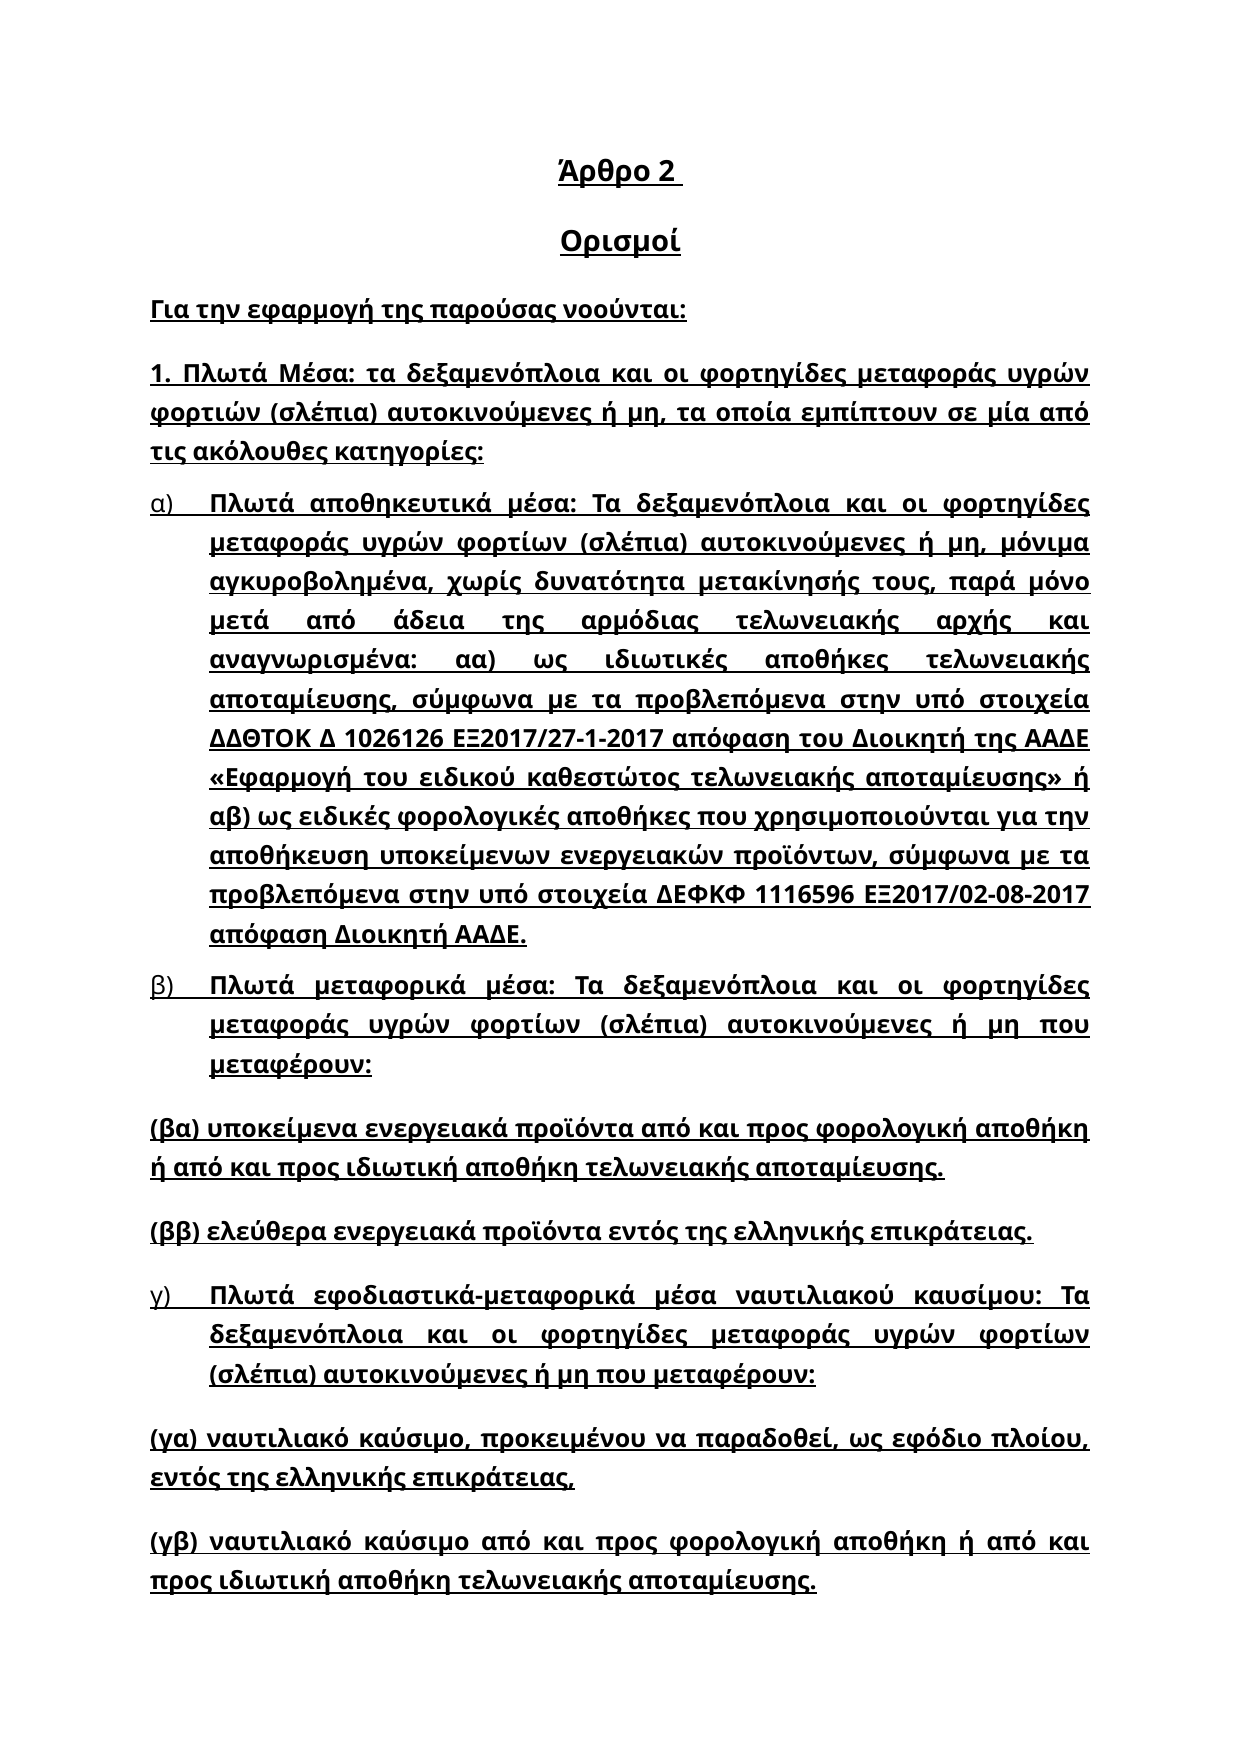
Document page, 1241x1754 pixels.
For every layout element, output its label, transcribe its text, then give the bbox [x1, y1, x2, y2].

subtitle Άρθρο 2 [150, 150, 1090, 190]
list μεταφοράς υγρών φορτίων (σλέπια) αυτοκινούμενες ή μη που μεταφέρουν: [150, 999, 1090, 1080]
text Για την εφαρμογή της παρούσας νοούνται: [150, 291, 1090, 325]
text τις ακόλουθες κατηγορίες: [150, 425, 1090, 468]
list μεταφοράς υγρών φορτίων (σλέπια) αυτοκινούμενες ή μη, μόνιμα αγκυροβολημένα, χωρίς δυνατότητα μετακίνησής τους, παρά μόνο μετά από άδεια της αρμόδιας τελωνειακής αρχής και αναγνωρισμένα: αα) ως ιδιωτικές αποθήκες τελωνειακής αποταμίευσης, σύμφωνα με τα προβλεπόμενα στην υπό στοιχεία ΔΔΘΤΟΚ Δ 1026126 ΕΞ2017/27-1-2017 απόφαση του Διοικητή της ΑΑΔΕ «Εφαρμογή του ειδικού καθεστώτος τελωνειακής αποταμίευσης» ή αβ) ως ειδικές φορολογικές αποθήκες που χρησιμοποιούνται για την αποθήκευση υποκείμενων ενεργειακών προϊόντων, σύμφωνα με τα προβλεπόμενα στην υπό στοιχεία ΔΕΦΚΦ 1116596 ΕΞ2017/02-08-2017 απόφαση Διοικητή ΑΑΔΕ. [150, 516, 1090, 950]
text εντός της ελληνικής επικράτειας, [150, 1451, 1090, 1494]
subtitle Ορισμοί [150, 221, 1090, 260]
list γ) Πλωτά εφοδιαστικά-μεταφορικά μέσα ναυτιλιακού καυσίμου: Τα [150, 1278, 1090, 1307]
list β) Πλωτά μεταφορικά μέσα: Τα δεξαμενόπλοια και οι φορτηγίδες [150, 968, 1090, 997]
text 1. Πλωτά Μέσα: τα δεξαμενόπλοια και οι φορτηγίδες μεταφοράς υγρών [150, 355, 1090, 384]
list α) Πλωτά αποθηκευτικά μέσα: Τα δεξαμενόπλοια και οι φορτηγίδες [150, 485, 1090, 514]
text (ββ) ελεύθερα ενεργειακά προϊόντα εντός της ελληνικής επικράτειας. [150, 1214, 1090, 1248]
text (γα) ναυτιλιακό καύσιμο, προκειμένου να παραδοθεί, ως εφόδιο πλοίου, [150, 1420, 1090, 1449]
text φορτιών (σλέπια) αυτοκινούμενες ή μη, τα οποία εμπίπτουν σε μία από [150, 386, 1090, 423]
text (γβ) ναυτιλιακό καύσιμο από και προς φορολογική αποθήκη ή από και [150, 1524, 1090, 1553]
list δεξαμενόπλοια και οι φορτηγίδες μεταφοράς υγρών φορτίων (σλέπια) αυτοκινούμενες ή μη που μεταφέρουν: [150, 1309, 1090, 1390]
text (βα) υποκείμενα ενεργειακά προϊόντα από και προς φορολογική αποθήκη [150, 1110, 1090, 1139]
text ή από και προς ιδιωτική αποθήκη τελωνειακής αποταμίευσης. [150, 1141, 1090, 1184]
text προς ιδιωτική αποθήκη τελωνειακής αποταμίευσης. [150, 1554, 1090, 1597]
